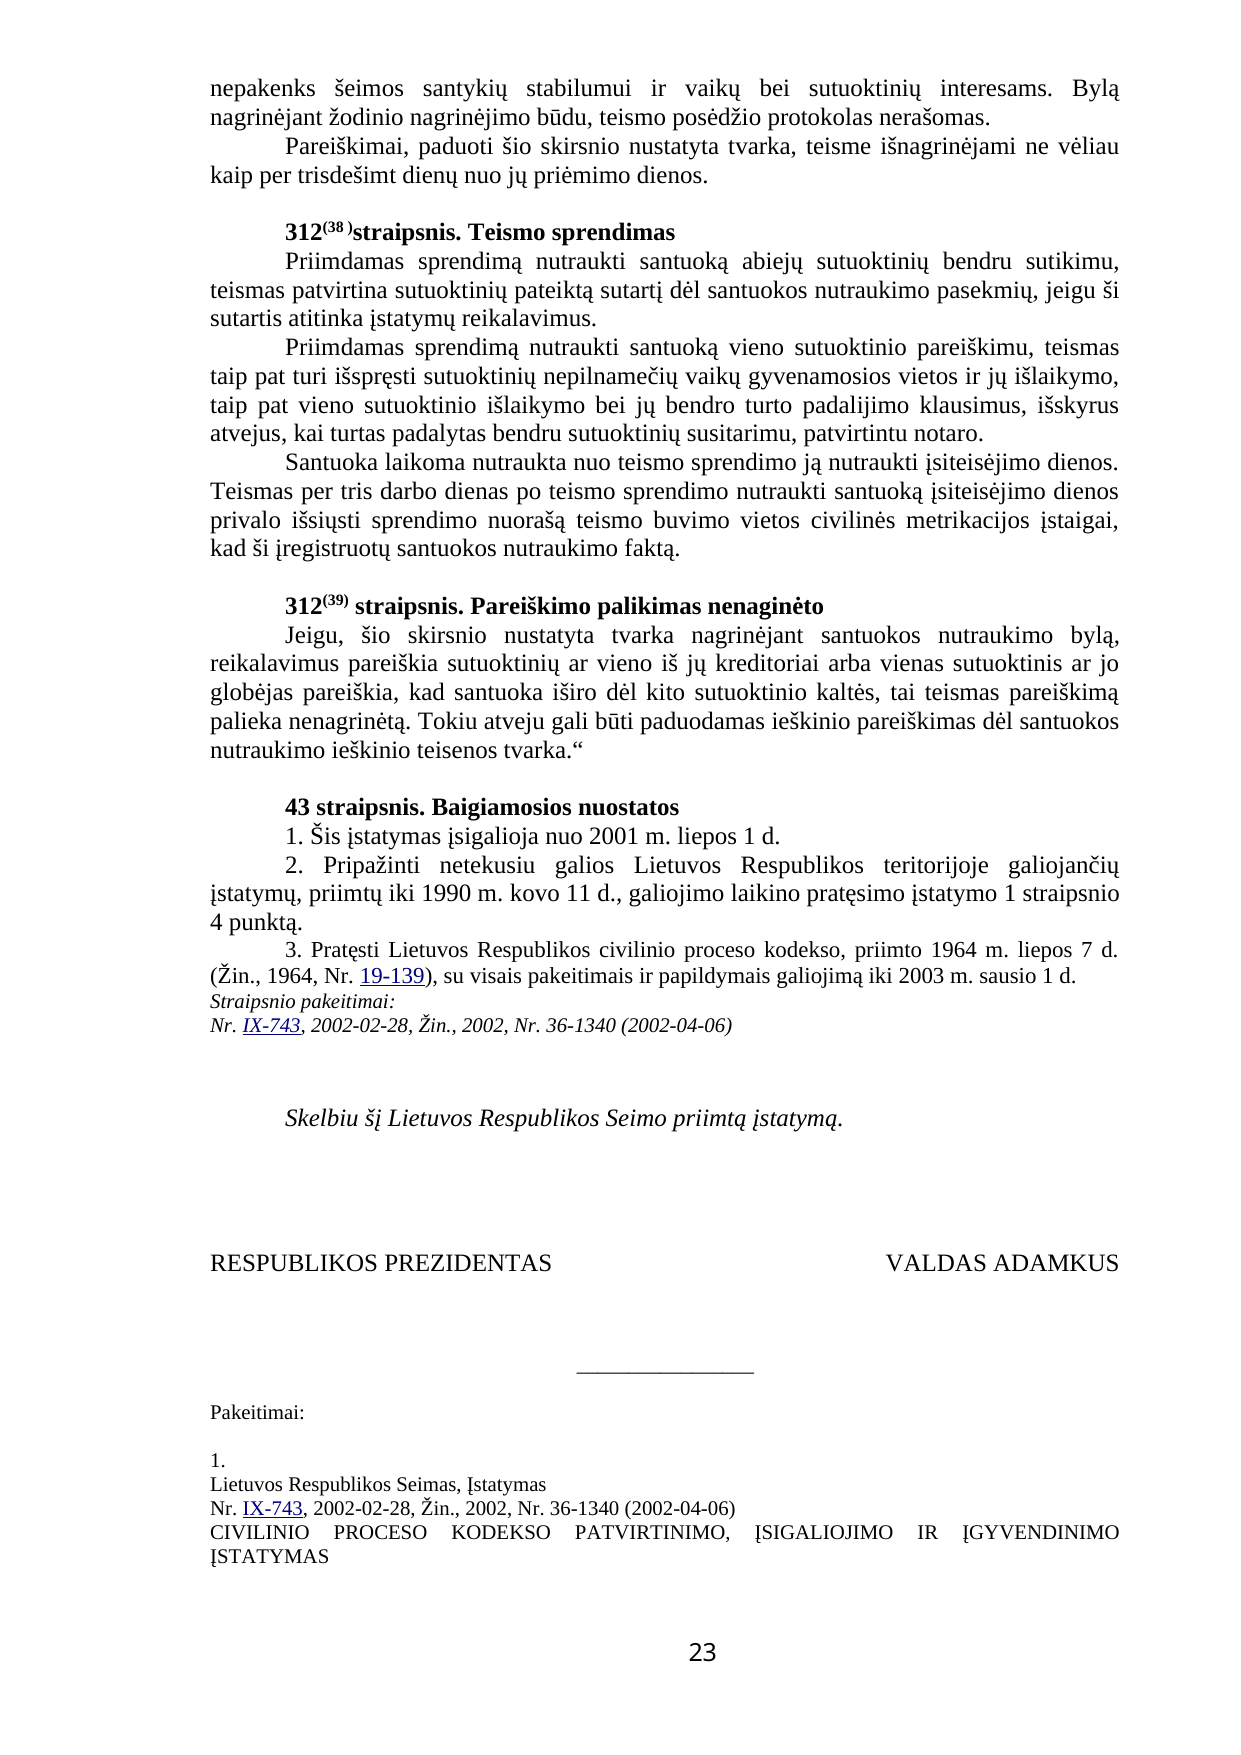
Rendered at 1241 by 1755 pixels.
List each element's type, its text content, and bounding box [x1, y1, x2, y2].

text Santuoka laikoma nutraukta nuo teismo sprendimo ją nutraukti įsiteisėjimo dienos. Teismas per tris darbo dienas po teismo sprendimo nutraukti santuoką įsiteisėjimo dienos privalo išsiųsti sprendimo nuorašą teismo buvimo vietos civilinės metrikacijos įstaigai, kad ši įregistruotų santuokos nutraukimo faktą. [210, 447, 1120, 562]
text 2. Pripažinti netekusiu galios Lietuvos Respublikos teritorijoje galiojančių įstatymų, priimtų iki 1990 m. kovo 11 d., galiojimo laikino pratęsimo įstatymo 1 straipsnio 4 punktą. [210, 850, 1120, 936]
text 1. [210, 1448, 1120, 1472]
text 3. Pratęsti Lietuvos Respublikos civilinio proceso kodekso, priimto 1964 m. liepos 7 d. (Žin., 1964, Nr. 19-139), su visais pakeitimais ir papildymais galiojimą iki 2003 m. sausio 1 d. [210, 936, 1120, 989]
text Pakeitimai: [210, 1400, 1120, 1424]
text RESPUBLIKOS PREZIDENTAS VALDAS ADAMKUS [210, 1248, 1120, 1277]
text 312(38 )straipsnis. Teismo sprendimas [210, 217, 1120, 246]
text Pareiškimai, paduoti šio skirsnio nustatyta tvarka, teisme išnagrinėjami ne vėliau kaip per trisdešimt dienų nuo jų priėmimo dienos. [210, 131, 1120, 188]
text _________________ [210, 1352, 1120, 1376]
text nepakenks šeimos santykių stabilumui ir vaikų bei sutuoktinių interesams. Bylą nagrinėjant žodinio nagrinėjimo būdu, teismo posėdžio protokolas nerašomas. [210, 73, 1120, 131]
text Lietuvos Respublikos Seimas, Įstatymas [210, 1472, 1120, 1496]
text Jeigu, šio skirsnio nustatyta tvarka nagrinėjant santuokos nutraukimo bylą, reikalavimus pareiškia sutuoktinių ar vieno iš jų kreditoriai arba vienas sutuoktinis ar jo globėjas pareiškia, kad santuoka iširo dėl kito sutuoktinio kaltės, tai teismas pareiškimą palieka nenagrinėtą. Tokiu atveju gali būti paduodamas ieškinio pareiškimas dėl santuokos nutraukimo ieškinio teisenos tvarka.“ [210, 620, 1120, 763]
text Skelbiu šį Lietuvos Respublikos Seimo priimtą įstatymą. [210, 1103, 1120, 1132]
text Priimdamas sprendimą nutraukti santuoką vieno sutuoktinio pareiškimu, teismas taip pat turi išspręsti sutuoktinių nepilnamečių vaikų gyvenamosios vietos ir jų išlaikymo, taip pat vieno sutuoktinio išlaikymo bei jų bendro turto padalijimo klausimus, išskyrus atvejus, kai turtas padalytas bendru sutuoktinių susitarimu, patvirtintu notaro. [210, 332, 1120, 447]
text Nr. IX-743, 2002-02-28, Žin., 2002, Nr. 36-1340 (2002-04-06) [210, 1496, 1120, 1520]
text 1. Šis įstatymas įsigalioja nuo 2001 m. liepos 1 d. [210, 821, 1120, 850]
text Priimdamas sprendimą nutraukti santuoką abiejų sutuoktinių bendru sutikimu, teismas patvirtina sutuoktinių pateiktą sutartį dėl santuokos nutraukimo pasekmių, jeigu ši sutartis atitinka įstatymų reikalavimus. [210, 246, 1120, 332]
text CIVILINIO PROCESO KODEKSO PATVIRTINIMO, ĮSIGALIOJIMO IR ĮGYVENDINIMO ĮSTATYMAS [210, 1520, 1120, 1568]
text Straipsnio pakeitimai: [210, 989, 1120, 1013]
text 43 straipsnis. Baigiamosios nuostatos [210, 792, 1120, 821]
text 312(39) straipsnis. Pareiškimo palikimas nenaginėto [210, 591, 1120, 620]
text Nr. IX-743, 2002-02-28, Žin., 2002, Nr. 36-1340 (2002-04-06) [210, 1013, 1120, 1037]
